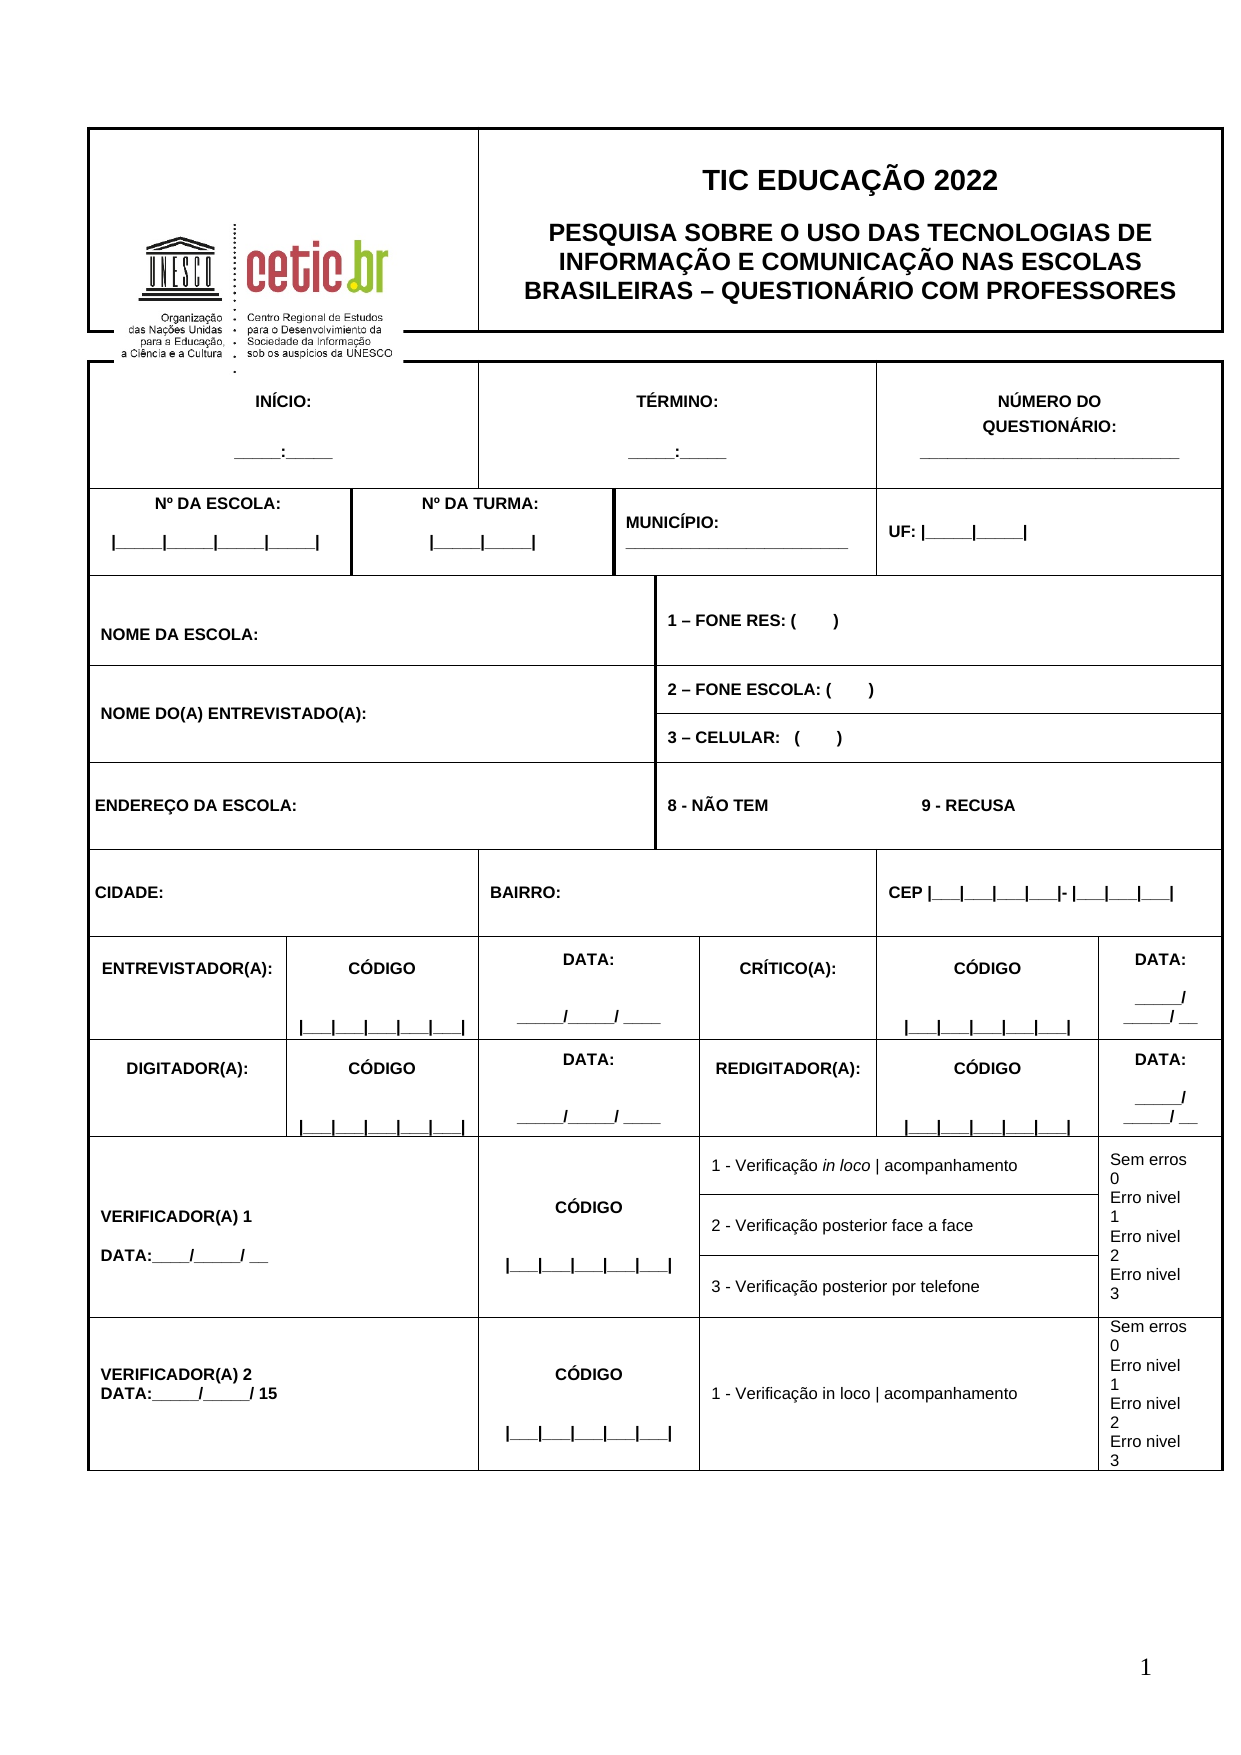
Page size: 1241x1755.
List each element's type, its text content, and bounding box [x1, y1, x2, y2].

table_cell REDIGITADOR(A): [700, 1040, 876, 1136]
table_cell 1 - Verificação in loco | acompanhamento [700, 1137, 1098, 1194]
table_cell NÚMERO DO QUESTIONÁRIO: ____________________________ [877, 363, 1221, 488]
table_cell UF: |_____|_____| [877, 489, 1221, 575]
table_cell DIGITADOR(A): [90, 1040, 286, 1136]
table_cell ENTREVISTADOR(A): [90, 937, 286, 1039]
table_cell BAIRRO: [479, 850, 876, 936]
table_header TIC EDUCAÇÃO 2022 PESQUISA SOBRE O USO DAS TECNOLOGIAS DE INFORMAÇÃO E COMUNICAÇÃO NAS ESCOLAS BRASILEIRAS – QUESTIONÁRIO COM PROFESSORES [479, 130, 1221, 329]
table_header [90, 130, 478, 329]
table_cell DATA: _____/_____/ __ [1099, 937, 1221, 1039]
table_cell CEP |___|___|___|___|- |___|___|___| [877, 850, 1221, 936]
table_cell CÓDIGO |___|___|___|___|___| [479, 1137, 699, 1317]
table_cell 2 - Verificação posterior face a face [700, 1195, 1098, 1255]
table_cell NOME DA ESCOLA: [90, 576, 654, 665]
table_cell Nº DA ESCOLA: |_____|_____|_____|_____| [90, 489, 350, 575]
table_cell 3 - Verificação posterior por telefone [700, 1256, 1098, 1317]
table_cell [404, 333, 433, 360]
table_cell CÓDIGO |___|___|___|___|___| [287, 1040, 478, 1136]
table_cell DATA: _____/_____/ __ [1099, 1040, 1221, 1136]
table_cell CÓDIGO |___|___|___|___|___| [287, 937, 478, 1039]
table_cell DATA: _____/_____/ ____ [479, 1040, 699, 1136]
table_cell Sem erros 0 Erro nivel 1 Erro nivel 2 Erro nivel 3 [1099, 1318, 1221, 1470]
table_cell CÓDIGO |___|___|___|___|___| [877, 1040, 1098, 1136]
table_cell [89, 333, 114, 360]
table_cell INÍCIO: _____:_____ [90, 363, 478, 488]
table_cell ENDEREÇO DA ESCOLA: [90, 763, 654, 849]
table_cell 8 - NÃO TEM 9 - RECUSA [657, 763, 1221, 849]
table_cell CIDADE: [90, 850, 478, 936]
table_cell 1 – FONE RES: ( ) [657, 576, 1221, 665]
table_cell [877, 333, 1223, 360]
table_cell 3 – CELULAR: ( ) [657, 714, 1221, 762]
table_cell Nº DA TURMA: |_____|_____| [353, 489, 612, 575]
table_cell VERIFICADOR(A) 2 DATA:_____/_____/ 15 [90, 1318, 478, 1470]
table_cell MUNICÍPIO: ________________________ [616, 489, 876, 575]
table_cell Sem erros 0 Erro nivel 1 Erro nivel 2 Erro nivel 3 [1099, 1137, 1221, 1317]
table_cell DATA: _____/_____/ ____ [479, 937, 699, 1039]
table_cell NOME DO(A) ENTREVISTADO(A): [90, 666, 654, 762]
table_cell CÓDIGO |___|___|___|___|___| [479, 1318, 699, 1470]
table_cell 1 - Verificação in loco | acompanhamento [700, 1318, 1098, 1470]
table_cell CRÍTICO(A): [700, 937, 876, 1039]
table_cell TÉRMINO: _____:_____ [479, 363, 876, 488]
table_cell CÓDIGO |___|___|___|___|___| [877, 937, 1098, 1039]
table_cell VERIFICADOR(A) 1 DATA:____/_____/ __ [90, 1137, 478, 1317]
table_cell [434, 333, 877, 360]
table_cell 2 – FONE ESCOLA: ( ) [657, 666, 1221, 713]
